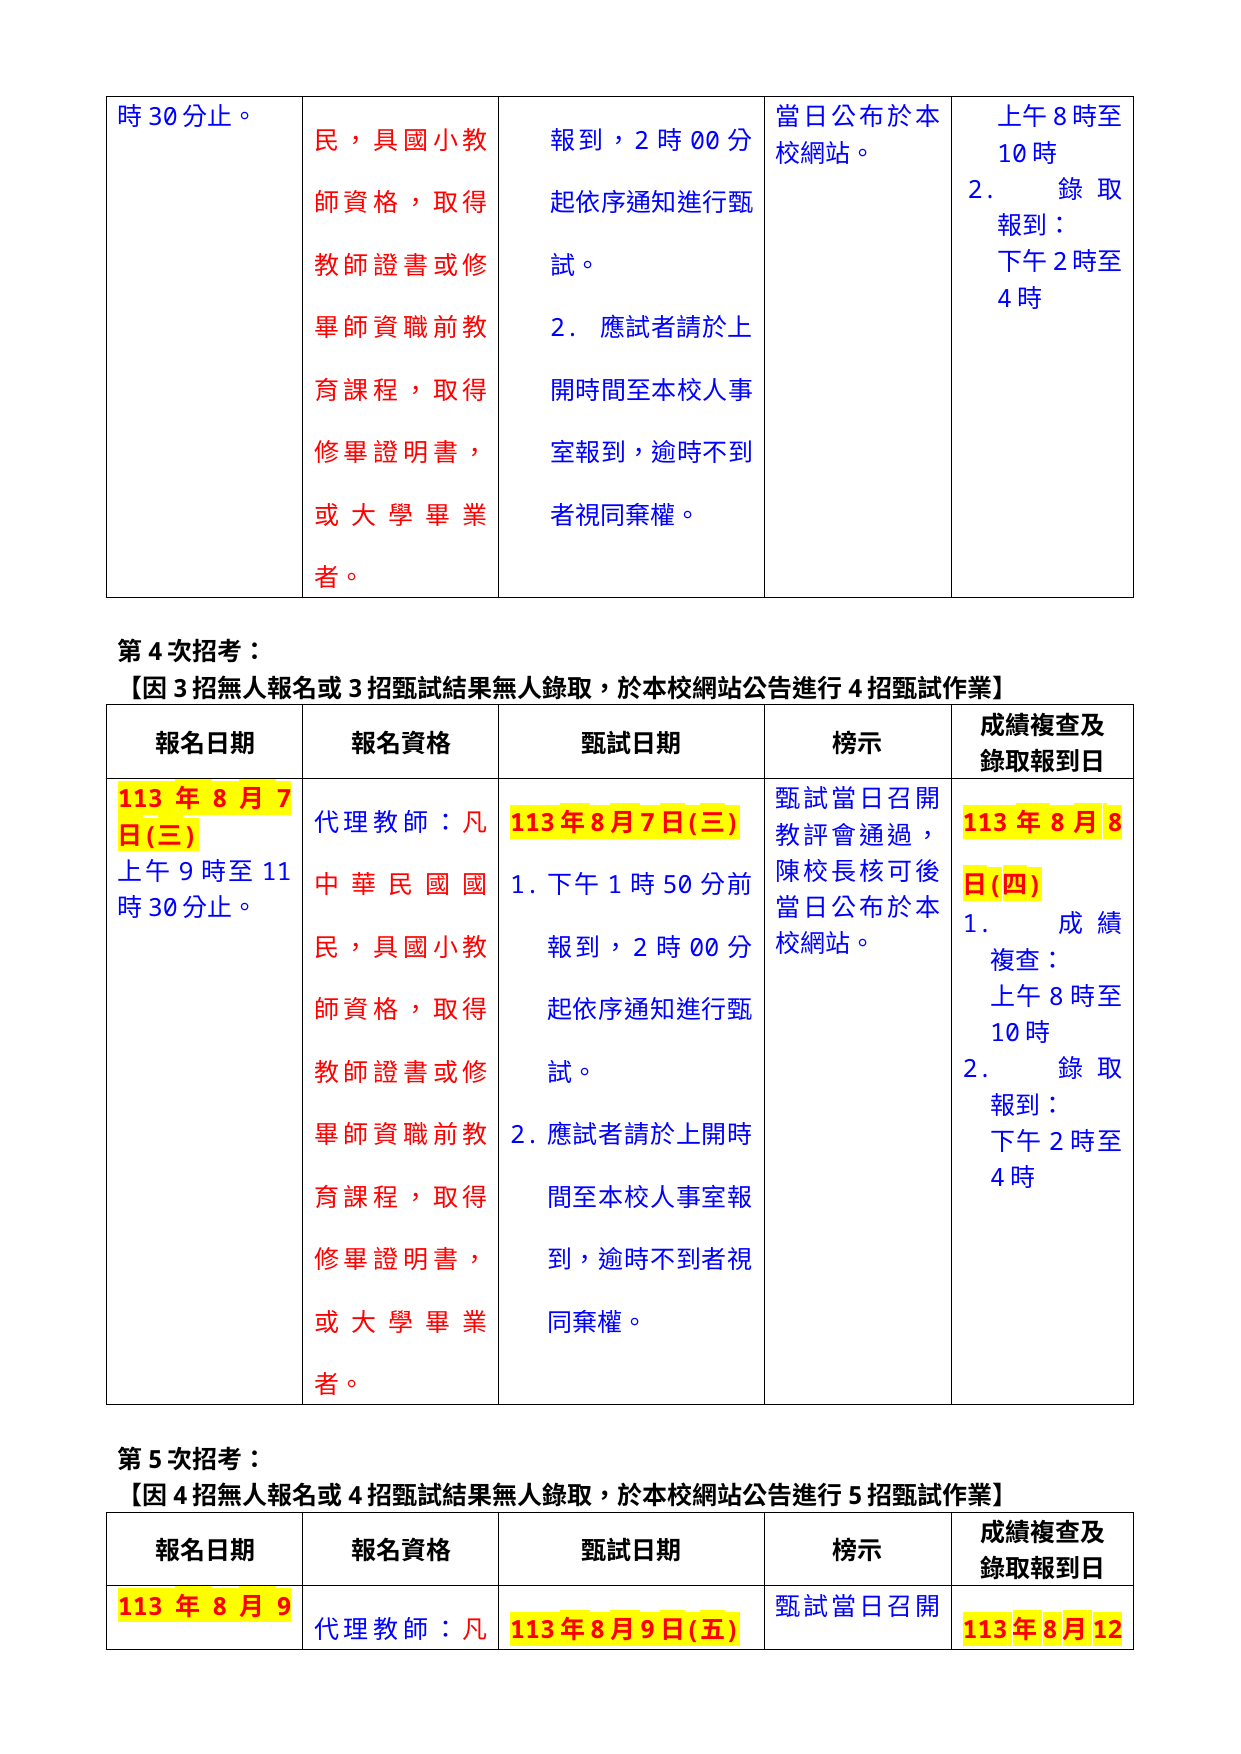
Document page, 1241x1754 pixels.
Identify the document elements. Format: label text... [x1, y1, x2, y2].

table_cell 甄試日期 [499, 1513, 764, 1585]
table_cell 民，具國小教師資格，取得教師證書或修畢師資職前教育課程，取得修畢證明書，或大學畢業者。 [303, 97, 498, 597]
table_cell 第5次招考： 【因4招無人報名或4招甄試結果無人錄取，於本校網站公告進行5招甄試作業】 [106, 1405, 1134, 1512]
table_cell 報名資格 [303, 705, 498, 778]
table_cell 第4次招考： 【因3招無人報名或3招甄試結果無人錄取，於本校網站公告進行4招甄試作業】 [106, 598, 1134, 704]
table_cell 甄試當日召開教評會通過，陳校長核可後當日公布於本校網站。 [765, 779, 951, 1404]
table_cell 113年8月12日(一) 成績複查： 上午8時至10時 錄取報到： 下午2時至4時 [952, 1586, 1133, 1649]
table_cell 榜示 [765, 1513, 951, 1585]
table_cell 甄試日期 [499, 705, 764, 778]
table_cell 代理教師：凡中華民國國民，具國小教師資格，取得教師證書或修畢師資職前教育課程，取得修畢證明書，或大學畢業者。 [303, 779, 498, 1404]
table_cell 113年8月7日(三) 下午1時50分前報到，2時00分起依序通知進行甄試。 應試者請於上開時間至本校人事室報到，逾時不到者視同棄權。 [499, 779, 764, 1404]
table_cell 報名日期 [107, 1513, 302, 1585]
table_cell 113年8月5日(一) 下午1時50分前報到，2時00分起依序通知進行甄試。 應試者請於上開時間至本校人事室報到，逾時不到者視同棄權。 [499, 97, 764, 597]
table_cell 113年8月7日(三) 上午9時至11時30分止。 [107, 779, 302, 1404]
table_cell 113年8月8日(四) 成績複查： 上午8時至10時 錄取報到： 下午2時至4時 [952, 779, 1133, 1404]
table_cell 成績複查及 錄取報到日 [952, 705, 1133, 778]
table_cell 當日公布於本校網站。 [765, 97, 951, 597]
table_cell 報名日期 [107, 705, 302, 778]
table_cell 時30分止。 [107, 97, 302, 597]
table_cell 代理教師：凡 [303, 1586, 498, 1649]
table_cell 113年8月9 [107, 1586, 302, 1649]
table_cell 甄試當日召開 [765, 1586, 951, 1649]
table_cell 113年8月6日(二) 成績複查： 上午8時至10時 錄取報到： 下午2時至4時 [952, 97, 1133, 597]
table_cell 成績複查及 錄取報到日 [952, 1513, 1133, 1585]
table_cell 113年8月9日(五) 下午1時50分前報到，2時00分起依序通知進行甄試。 應試者請於上開時間至本校人事室報到，逾時不到者視同棄權。 [499, 1586, 764, 1649]
table_cell 報名資格 [303, 1513, 498, 1585]
table_cell 榜示 [765, 705, 951, 778]
